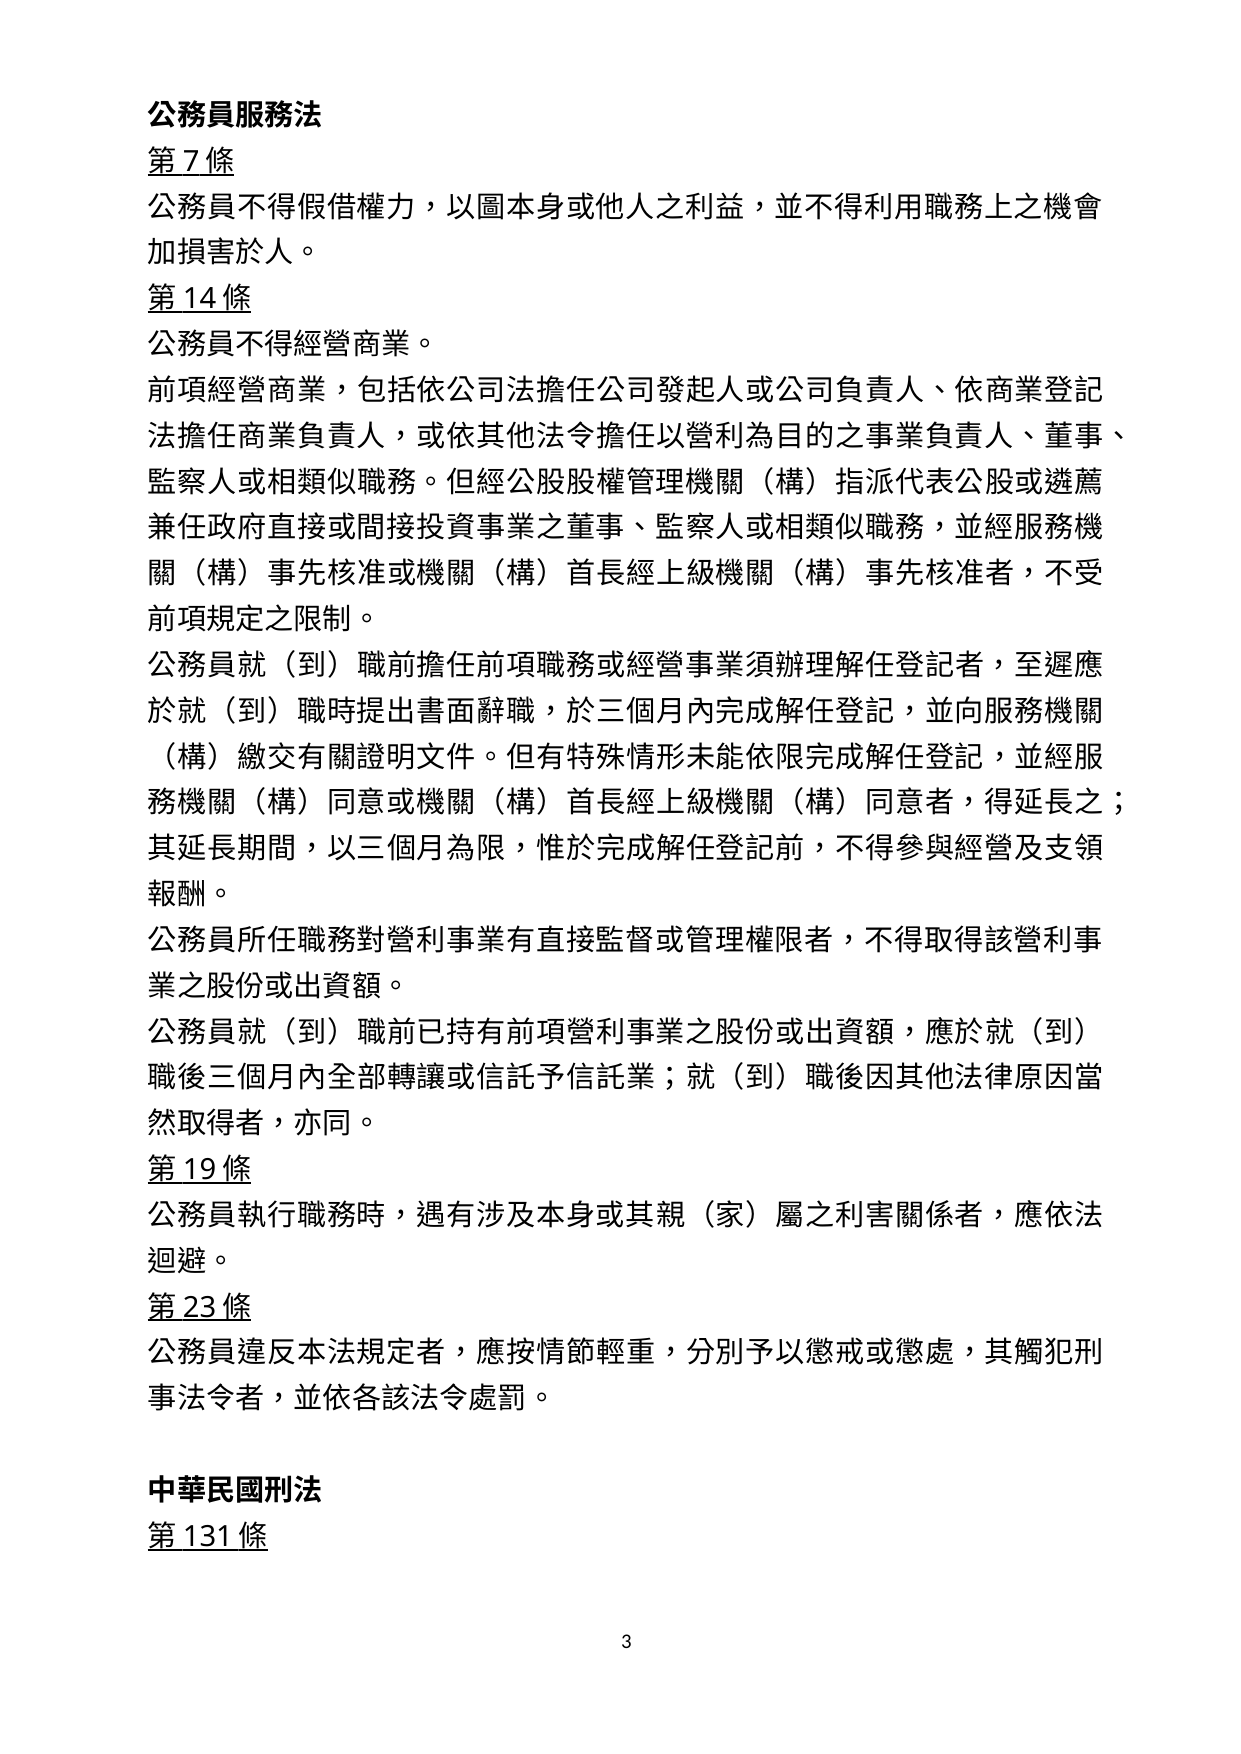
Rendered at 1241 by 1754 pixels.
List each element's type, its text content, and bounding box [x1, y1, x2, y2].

text 公務員不得假借權力，以圖本身或他人之利益，並不得利用職務上之機會加損害於人。 [148, 180, 1104, 272]
text 第131條 [148, 1509, 1104, 1555]
text 公務員不得經營商業。 [148, 318, 1104, 364]
text 前項經營商業，包括依公司法擔任公司發起人或公司負責人、依商業登記法擔任商業負責人，或依其他法令擔任以營利為目的之事業負責人、董事、監察人或相類似職務。但經公股股權管理機關（構）指派代表公股或遴薦兼任政府直接或間接投資事業之董事、監察人或相類似職務，並經服務機關（構）事先核准或機關（構）首長經上級機關（構）事先核准者，不受前項規定之限制。 [148, 364, 1104, 639]
text 公務員就（到）職前已持有前項營利事業之股份或出資額，應於就（到）職後三個月內全部轉讓或信託予信託業；就（到）職後因其他法律原因當然取得者，亦同。 [148, 1005, 1104, 1143]
text 中華民國刑法 [148, 1464, 1104, 1509]
text 公務員就（到）職前擔任前項職務或經營事業須辦理解任登記者，至遲應於就（到）職時提出書面辭職，於三個月內完成解任登記，並向服務機關（構）繳交有關證明文件。但有特殊情形未能依限完成解任登記，並經服務機關（構）同意或機關（構）首長經上級機關（構）同意者，得延長之；其延長期間，以三個月為限，惟於完成解任登記前，不得參與經營及支領報酬。 [148, 639, 1104, 914]
text 公務員所任職務對營利事業有直接監督或管理權限者，不得取得該營利事業之股份或出資額。 [148, 914, 1104, 1005]
text 第7條 [148, 134, 1104, 180]
text 第23條 [148, 1280, 1104, 1326]
text 公務員違反本法規定者，應按情節輕重，分別予以懲戒或懲處，其觸犯刑事法令者，並依各該法令處罰。 [148, 1326, 1104, 1418]
text 第19條 [148, 1143, 1104, 1189]
text 公務員執行職務時，遇有涉及本身或其親（家）屬之利害關係者，應依法迴避。 [148, 1189, 1104, 1280]
text 公務員服務法 [148, 89, 1104, 134]
text 第14條 [148, 272, 1104, 318]
